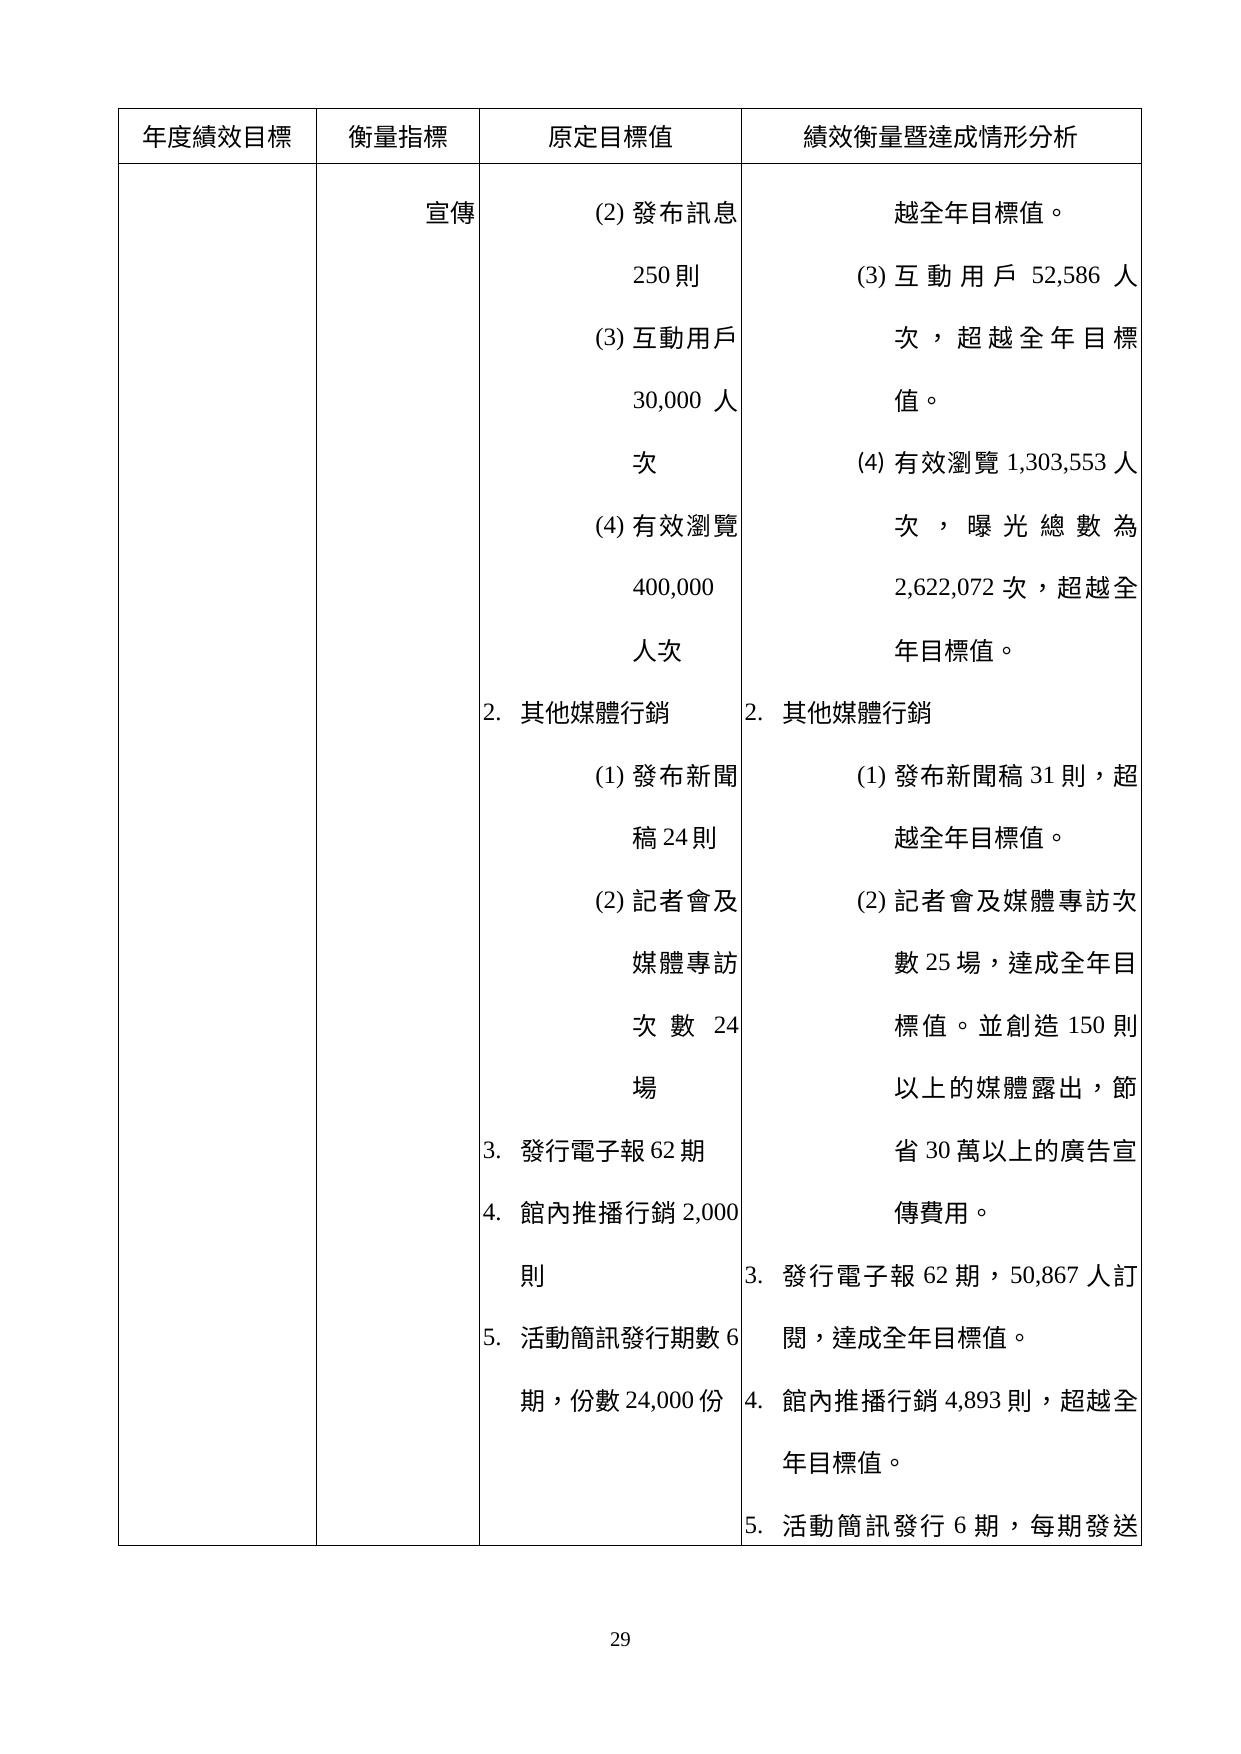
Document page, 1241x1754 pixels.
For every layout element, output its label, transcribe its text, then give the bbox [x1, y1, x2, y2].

table_header 績效衡量暨達成情形分析 [742, 109, 1141, 163]
table_header 衡量指標 [317, 109, 479, 163]
table_cell 社群媒體-本館facebook粉絲團 粉絲人數8,300人 發布訊息250則 互動用戶30,000人次 有效瀏覽400,000人次 其他媒體行銷 發布新聞稿24則 記者會及媒體專訪次數24場 發行電子報62期 館內推播行銷2,000則 活動簡訊發行期數6期，份數24,000份 [480, 164, 741, 1545]
table_header 原定目標值 [480, 109, 741, 163]
table_header 年度績效目標 [119, 109, 316, 163]
table_cell 社群媒體-本館facebook粉絲團 粉絲人數9,671人，超越全年目標值。 發布訊息1,260則，超越全年目標值。 互動用戶52,586人次，超越全年目標值。 有效瀏覽1,303,553人次，曝光總數為2,622,072次，超越全年目標值。 其他媒體行銷 發布新聞稿31則，超越全年目標值。 記者會及媒體專訪次數25場，達成全年目標值。並創造150則以上的媒體露出，節省30萬以上的廣告宣傳費用。 發行電子報62期，50,867人訂閱，達成全年目標值。 館內推播行銷4,893則，超越全年目標值。 活動簡訊發行6期，每期發送4,000份，達成全年目標值。 [742, 164, 1141, 1545]
table_cell [119, 164, 316, 1545]
table_cell 運用多元媒體進行活動宣傳 [317, 164, 479, 1545]
